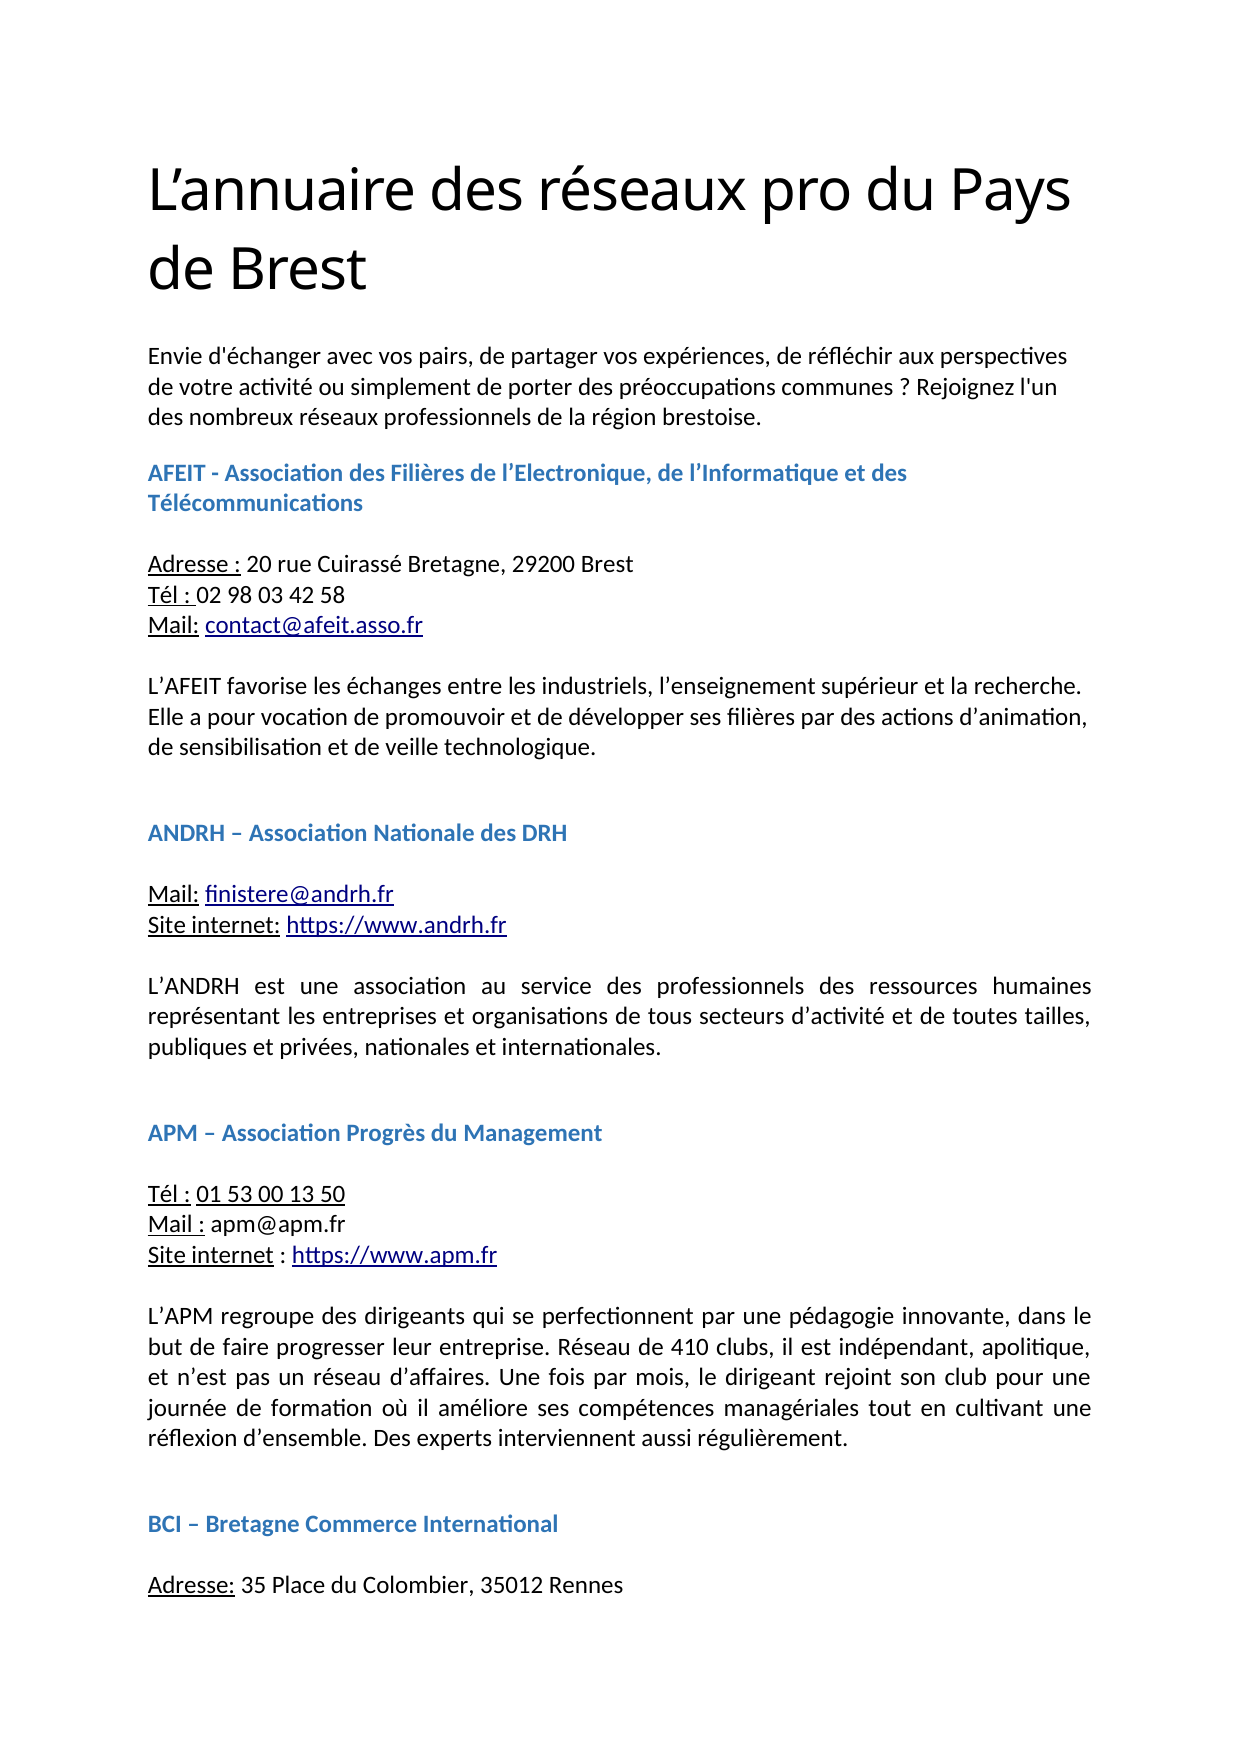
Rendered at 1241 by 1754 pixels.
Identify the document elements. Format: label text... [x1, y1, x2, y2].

text L’AFEIT favorise les échanges entre les industriels, l’enseignement supérieur et la recherche. Elle a pour vocation de promouvoir et de développer ses filières par des actions d’animation, de sensibilisation et de veille technologique. [148, 670, 1093, 762]
text Envie d'échanger avec vos pairs, de partager vos expériences, de réfléchir aux perspectives de votre activité ou simplement de porter des préoccupations communes ? Rejoignez l'un des nombreux réseaux professionnels de la région brestoise. [148, 340, 1093, 432]
text Site internet : https://www.apm.fr [148, 1239, 1093, 1270]
text L’APM regroupe des dirigeants qui se perfectionnent par une pédagogie innovante, dans le but de faire progresser leur entreprise. Réseau de 410 clubs, il est indépendant, apolitique, et n’est pas un réseau d’affaires. Une fois par mois, le dirigeant rejoint son club pour une journée de formation où il améliore ses compétences managériales tout en cultivant une réflexion d’ensemble. Des experts interviennent aussi régulièrement. [148, 1300, 1093, 1453]
text Mail: contact@afeit.asso.fr [148, 609, 1093, 640]
text Mail : apm@apm.fr [148, 1209, 1093, 1239]
text Mail: finistere@andrh.fr [148, 878, 1093, 909]
text Site internet: https://www.andrh.fr [148, 909, 1093, 939]
text Adresse: 35 Place du Colombier, 35012 Rennes [148, 1569, 1093, 1600]
text Adresse : 20 rue Cuirassé Bretagne, 29200 Brest [148, 548, 1093, 579]
subtitle BCI – Bretagne Commerce International [148, 1508, 1093, 1539]
subtitle AFEIT - Association des Filières de l’Electronique, de l’Informatique et des Télécommunications [148, 457, 1093, 518]
subtitle ANDRH – Association Nationale des DRH [148, 817, 1093, 848]
text L’annuaire des réseaux pro du Pays de Brest [148, 148, 1093, 307]
subtitle APM – Association Progrès du Management [148, 1117, 1093, 1148]
text Tél : 02 98 03 42 58 [148, 579, 1093, 609]
text L’ANDRH est une association au service des professionnels des ressources humaines représentant les entreprises et organisations de tous secteurs d’activité et de toutes tailles, publiques et privées, nationales et internationales. [148, 970, 1093, 1062]
text Tél : 01 53 00 13 50 [148, 1178, 1093, 1209]
